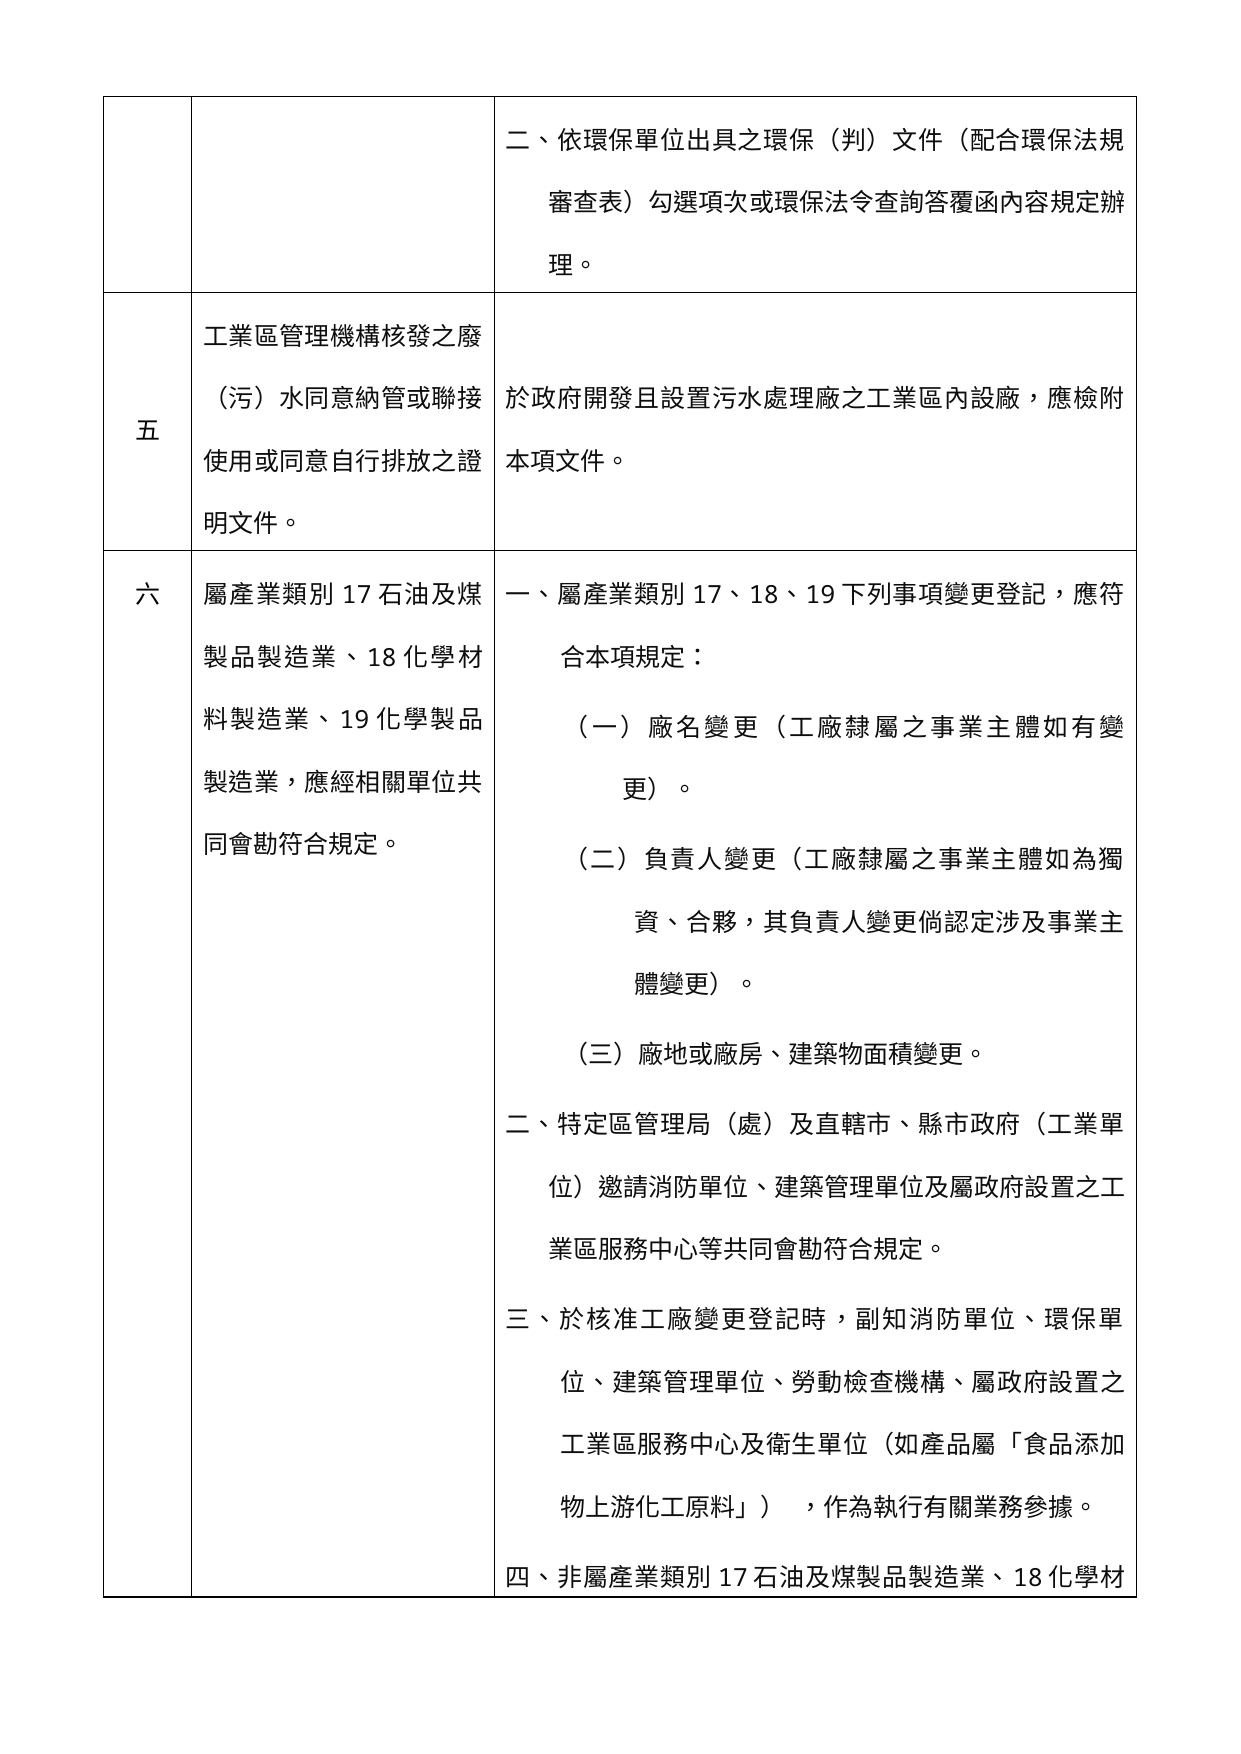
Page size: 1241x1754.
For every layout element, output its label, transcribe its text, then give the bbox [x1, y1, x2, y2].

table_cell [192, 97, 494, 292]
table_cell 屬產業類別17石油及煤製品製造業、18化學材料製造業、19化學製品製造業，應經相關單位共同會勘符合規定。 [192, 551, 494, 1596]
table_cell 五 [104, 293, 191, 550]
table_cell 二、依環保單位出具之環保（判）文件（配合環保法規審查表）勾選項次或環保法令查詢答覆函內容規定辦理。 [495, 97, 1136, 292]
table_cell [104, 97, 191, 292]
table_cell 於政府開發且設置污水處理廠之工業區內設廠，應檢附本項文件。 [495, 293, 1136, 550]
table_cell 六 [104, 551, 191, 1596]
table_cell 工業區管理機構核發之廢（污）水同意納管或聯接使用或同意自行排放之證明文件。 [192, 293, 494, 550]
table_cell 一、屬產業類別17、18、19下列事項變更登記，應符合本項規定： （一）廠名變更（工廠隸屬之事業主體如有變更）。 （二）負責人變更（工廠隸屬之事業主體如為獨資、合夥，其負責人變更倘認定涉及事業主體變更）。 （三）廠地或廠房、建築物面積變更。 二、特定區管理局（處）及直轄市、縣市政府（工業單位）邀請消防單位、建築管理單位及屬政府設置之工業區服務中心等共同會勘符合規定。 三、於核准工廠變更登記時，副知消防單位、環保單位、建築管理單位、勞動檢查機構、屬政府設置之工業區服務中心及衛生單位（如產品屬「食品添加物上游化工原料」） ，作為執行有關業務參據。 四、非屬產業類別17石油及煤製品製造業、18化學材 [495, 551, 1136, 1596]
